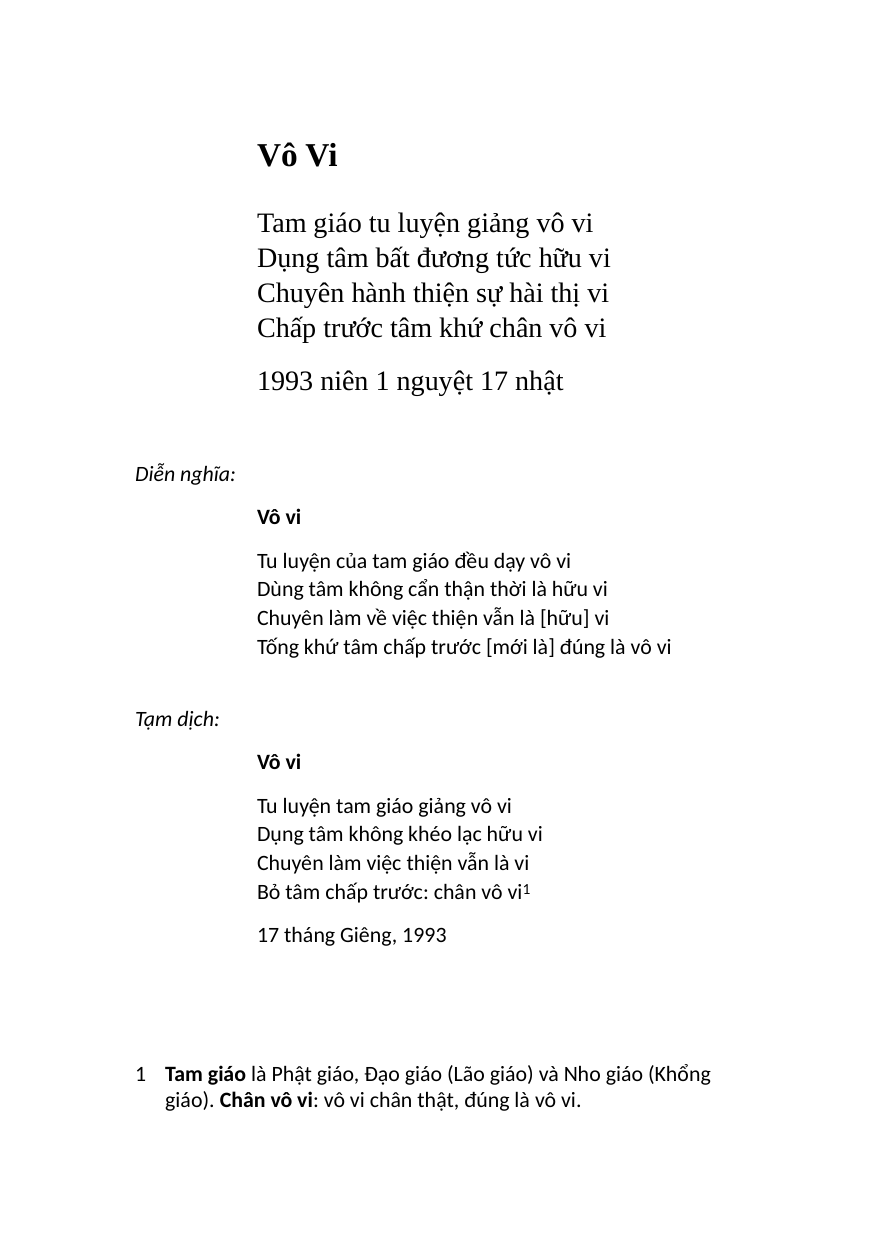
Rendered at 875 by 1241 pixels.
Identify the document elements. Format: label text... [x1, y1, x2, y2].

text Tu luyện của tam giáo đều dạy vô vi Dùng tâm không cẩn thận thời là hữu vi Chuyên làm về việc thiện vẫn là [hữu] vi Tống khứ tâm chấp trước [mới là] đúng là vô vi [257, 547, 739, 660]
text Diễn nghĩa: [135, 460, 739, 487]
text 17 tháng Giêng, 1993 [257, 921, 739, 948]
text Tam giáo là Phật giáo, Đạo giáo (Lão giáo) và Nho giáo (Khổng giáo). Chân vô vi: vô vi chân thật, đúng là vô vi. [135, 1060, 739, 1113]
text Tam giáo tu luyện giảng vô vi Dụng tâm bất đương tức hữu vi Chuyên hành thiện sự hài thị vi Chấp trước tâm khứ chân vô vi [257, 206, 739, 343]
text Tu luyện tam giáo giảng vô vi Dụng tâm không khéo lạc hữu vi Chuyên làm việc thiện vẫn là vi Bỏ tâm chấp trước: chân vô vi [257, 792, 739, 905]
text Tạm dịch: [135, 676, 739, 732]
text Vô vi [257, 748, 739, 775]
text 1993 niên 1 nguyệt 17 nhật [257, 364, 739, 396]
text Vô vi [257, 503, 739, 530]
subtitle Vô Vi [257, 135, 739, 173]
